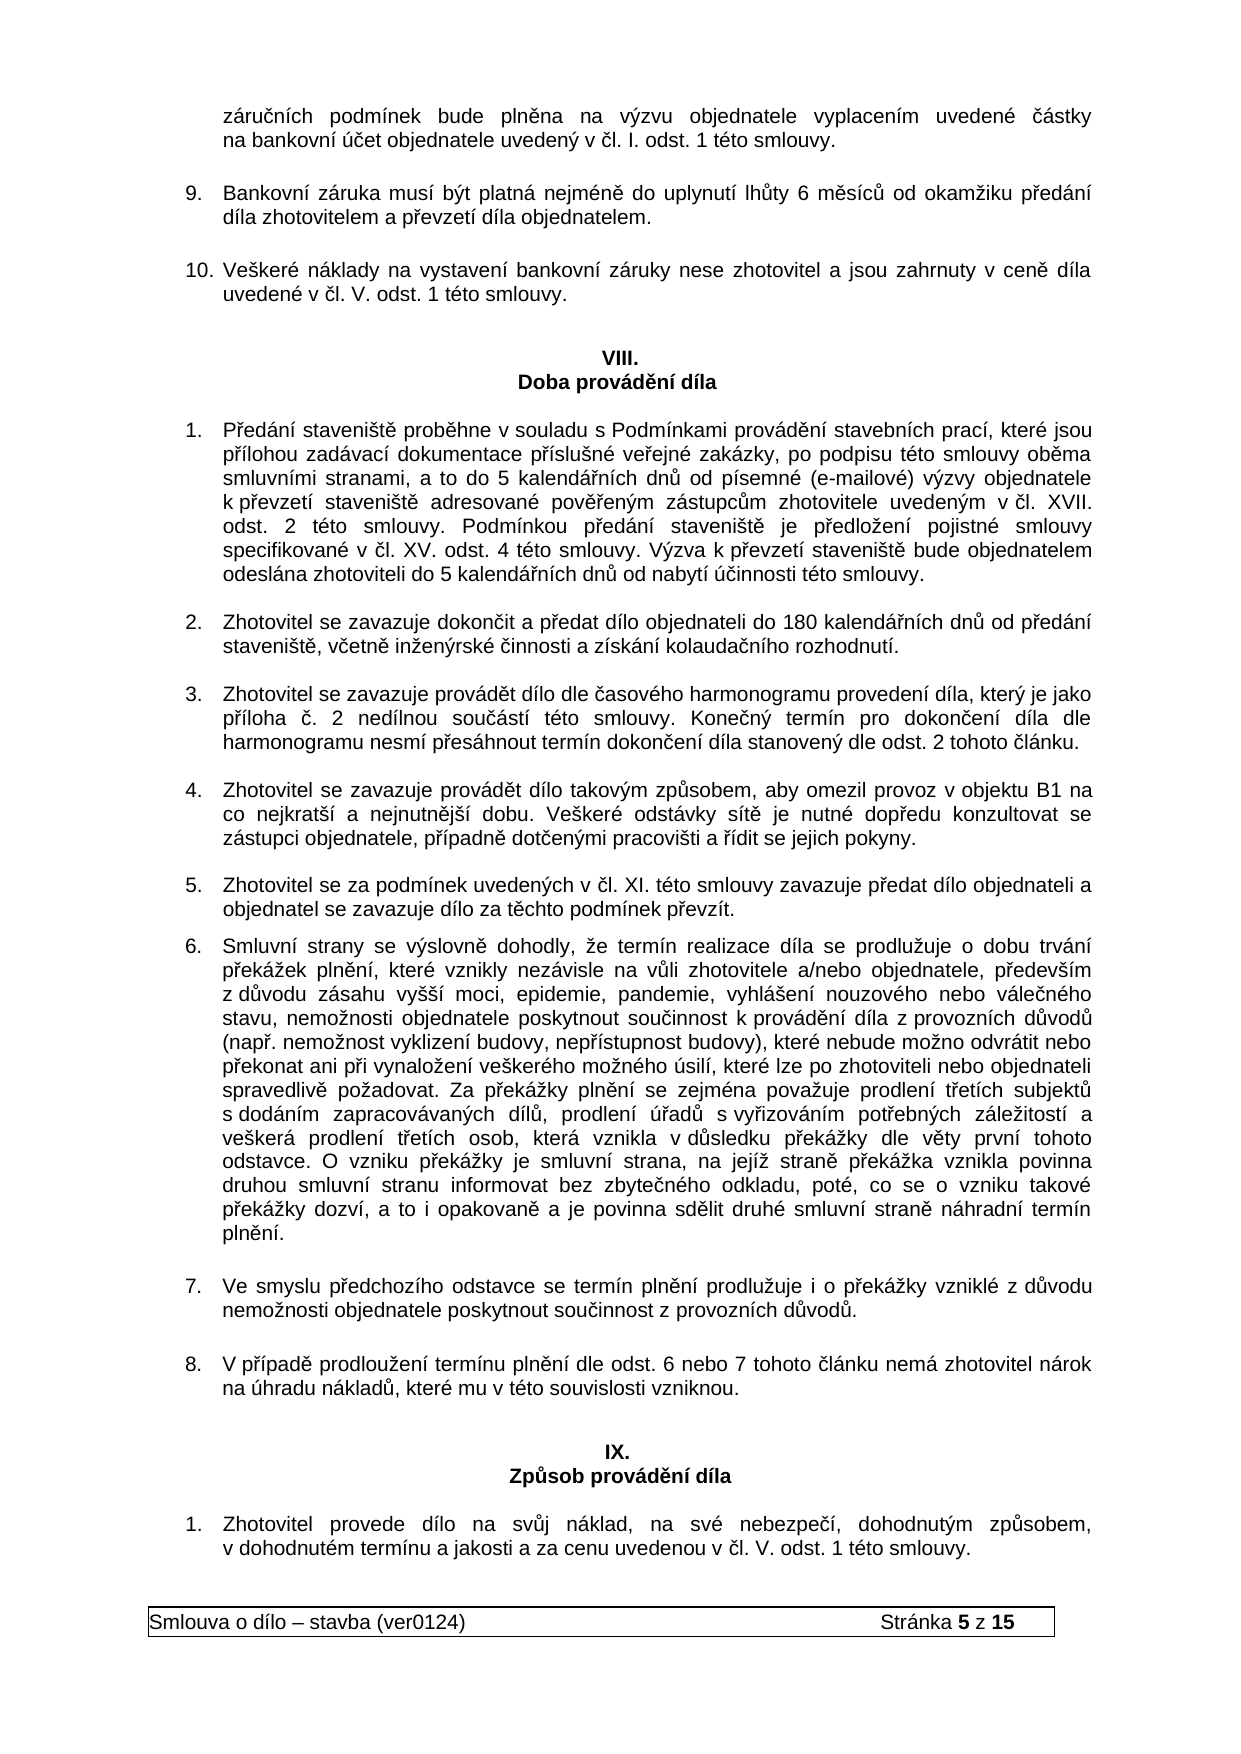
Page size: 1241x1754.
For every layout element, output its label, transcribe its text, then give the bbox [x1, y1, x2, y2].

text Způsob provádění díla [148, 1464, 1093, 1488]
list Veškeré náklady na vystavení bankovní záruky nese zhotovitel a jsou zahrnuty v ceně díla uvedené v čl. V. odst. 1 této smlouvy. [185, 258, 1093, 306]
list záručních podmínek bude plněna na výzvu objednatele vyplacením uvedené částky na bankovní účet objednatele uvedený v čl. I. odst. 1 této smlouvy. [185, 103, 1093, 151]
list Ve smyslu předchozího odstavce se termín plnění prodlužuje i o překážky vzniklé z důvodu nemožnosti objednatele poskytnout součinnost z provozních důvodů. [185, 1274, 1093, 1322]
text IX. [148, 1440, 1093, 1464]
list Zhotovitel se zavazuje provádět dílo takovým způsobem, aby omezil provoz v objektu B1 na co nejkratší a nejnutnější dobu. Veškeré odstávky sítě je nutné dopředu konzultovat se zástupci objednatele, případně dotčenými pracovišti a řídit se jejich pokyny. [185, 777, 1093, 849]
list Bankovní záruka musí být platná nejméně do uplynutí lhůty 6 měsíců od okamžiku předání díla zhotovitelem a převzetí díla objednatelem. [185, 181, 1093, 228]
list Zhotovitel provede dílo na svůj náklad, na své nebezpečí, dohodnutým způsobem, v dohodnutém termínu a jakosti a za cenu uvedenou v čl. V. odst. 1 této smlouvy. [185, 1512, 1093, 1560]
list Smluvní strany se výslovně dohodly, že termín realizace díla se prodlužuje o dobu trvání překážek plnění, které vznikly nezávisle na vůli zhotovitele a/nebo objednatele, především z důvodu zásahu vyšší moci, epidemie, pandemie, vyhlášení nouzového nebo válečného stavu, nemožnosti objednatele poskytnout součinnost k provádění díla z provozních důvodů (např. nemožnost vyklizení budovy, nepřístupnost budovy), které nebude možno odvrátit nebo překonat ani při vynaložení veškerého možného úsilí, které lze po zhotoviteli nebo objednateli spravedlivě požadovat. Za překážky plnění se zejména považuje prodlení třetích subjektů s dodáním zapracovávaných dílů, prodlení úřadů s vyřizováním potřebných záležitostí a veškerá prodlení třetích osob, která vznikla v důsledku překážky dle věty první tohoto odstavce. O vzniku překážky je smluvní strana, na jejíž straně překážka vznikla povinna druhou smluvní stranu informovat bez zbytečného odkladu, poté, co se o vzniku takové překážky dozví, a to i opakovaně a je povinna sdělit druhé smluvní straně náhradní termín plnění. [185, 934, 1093, 1245]
list Předání staveniště proběhne v souladu s Podmínkami provádění stavebních prací, které jsou přílohou zadávací dokumentace příslušné veřejné zakázky, po podpisu této smlouvy oběma smluvními stranami, a to do 5 kalendářních dnů od písemné (e-mailové) výzvy objednatele k převzetí staveniště adresované pověřeným zástupcům zhotovitele uvedeným v čl. XVII. odst. 2 této smlouvy. Podmínkou předání staveniště je předložení pojistné smlouvy specifikované v čl. XV. odst. 4 této smlouvy. Výzva k převzetí staveniště bude objednatelem odeslána zhotoviteli do 5 kalendářních dnů od nabytí účinnosti této smlouvy. [185, 418, 1093, 586]
list V případě prodloužení termínu plnění dle odst. 6 nebo 7 tohoto článku nemá zhotovitel nárok na úhradu nákladů, které mu v této souvislosti vzniknou. [185, 1351, 1093, 1399]
list Zhotovitel se zavazuje dokončit a předat dílo objednateli do 180 kalendářních dnů od předání staveniště, včetně inženýrské činnosti a získání kolaudačního rozhodnutí. [185, 610, 1093, 658]
text Doba provádění díla [148, 370, 1093, 394]
list Zhotovitel se za podmínek uvedených v čl. XI. této smlouvy zavazuje předat dílo objednateli a objednatel se zavazuje dílo za těchto podmínek převzít. [185, 873, 1093, 921]
list Zhotovitel se zavazuje provádět dílo dle časového harmonogramu provedení díla, který je jako příloha č. 2 nedílnou součástí této smlouvy. Konečný termín pro dokončení díla dle harmonogramu nesmí přesáhnout termín dokončení díla stanovený dle odst. 2 tohoto článku. [185, 682, 1093, 753]
text VIII. [148, 346, 1093, 370]
